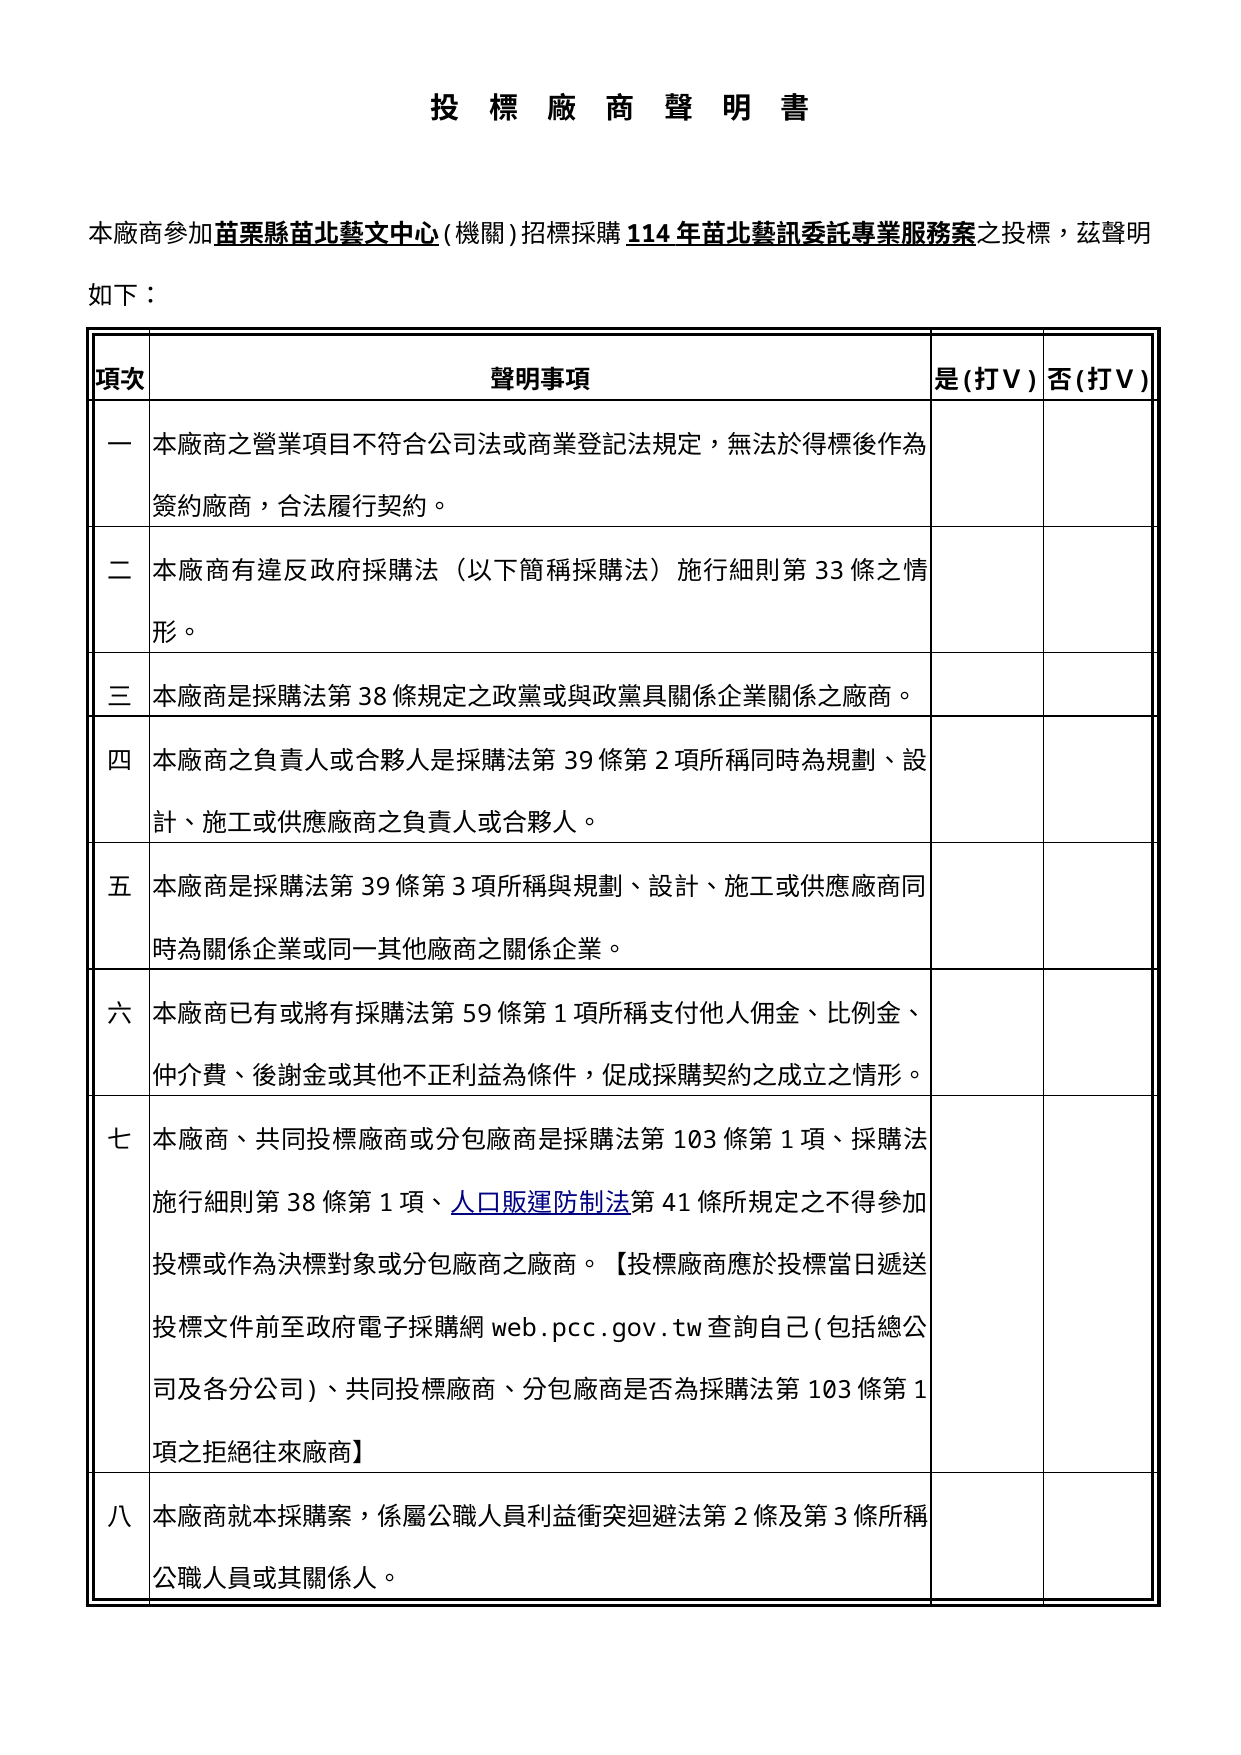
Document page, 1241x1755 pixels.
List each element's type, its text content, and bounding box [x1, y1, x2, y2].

table_cell 六 [95, 970, 149, 1095]
table_cell 三 [95, 653, 149, 715]
table_cell 一 [95, 401, 149, 526]
table_cell [1044, 843, 1151, 968]
table_header 是(打Ｖ) [932, 336, 1043, 399]
table_cell [1044, 1473, 1151, 1598]
table_cell [932, 843, 1043, 968]
table_cell [1044, 653, 1151, 715]
text 本廠商參加苗栗縣苗北藝文中心(機關)招標採購114年苗北藝訊委託專業服務案之投標，茲聲明如下： [89, 189, 1152, 314]
table_cell 七 [95, 1096, 149, 1471]
table_cell 二 [95, 527, 149, 652]
table_header 否(打Ｖ) [1044, 330, 1156, 399]
table_cell [1044, 527, 1151, 652]
text 投 標 廠 商 聲 明 書 [89, 64, 1152, 127]
table_cell 本廠商、共同投標廠商或分包廠商是採購法第103條第1項、採購法施行細則第38條第1項、人口販運防制法第41條所規定之不得參加投標或作為決標對象或分包廠商之廠商。【投標廠商應於投標當日遞送投標文件前至政府電子採購網web.pcc.gov.tw查詢自己(包括總公司及各分公司)、共同投標廠商、分包廠商是否為採購法第103條第1項之拒絕往來廠商】 [150, 1096, 930, 1471]
table_cell [932, 1473, 1043, 1598]
table_cell 四 [95, 717, 149, 842]
table_cell 八 [95, 1473, 149, 1598]
table_cell 本廠商就本採購案，係屬公職人員利益衝突迴避法第2條及第3條所稱公職人員或其關係人。 [150, 1473, 930, 1598]
table_cell [1044, 970, 1151, 1095]
table_header 聲明事項 [150, 336, 930, 399]
table_cell 本廠商之營業項目不符合公司法或商業登記法規定，無法於得標後作為簽約廠商，合法履行契約。 [150, 401, 930, 526]
table_cell [932, 970, 1043, 1095]
table_cell [1044, 1096, 1151, 1471]
table_cell 五 [95, 843, 149, 968]
table_cell [932, 401, 1043, 526]
table_cell 本廠商有違反政府採購法（以下簡稱採購法）施行細則第33條之情形。 [150, 527, 930, 652]
table_cell 本廠商已有或將有採購法第59條第1項所稱支付他人佣金、比例金、仲介費、後謝金或其他不正利益為條件，促成採購契約之成立之情形。 [150, 970, 930, 1095]
table_cell 本廠商之負責人或合夥人是採購法第39條第2項所稱同時為規劃、設計、施工或供應廠商之負責人或合夥人。 [150, 717, 930, 842]
table_cell 本廠商是採購法第39條第3項所稱與規劃、設計、施工或供應廠商同時為關係企業或同一其他廠商之關係企業。 [150, 843, 930, 968]
table_header 項次 [90, 330, 149, 399]
table_cell [1044, 401, 1151, 526]
table_cell [932, 1096, 1043, 1471]
table_cell [932, 527, 1043, 652]
table_cell [932, 653, 1043, 715]
table_cell 本廠商是採購法第38條規定之政黨或與政黨具關係企業關係之廠商。 [150, 653, 930, 715]
table_cell [932, 717, 1043, 842]
table_cell [1044, 717, 1151, 842]
